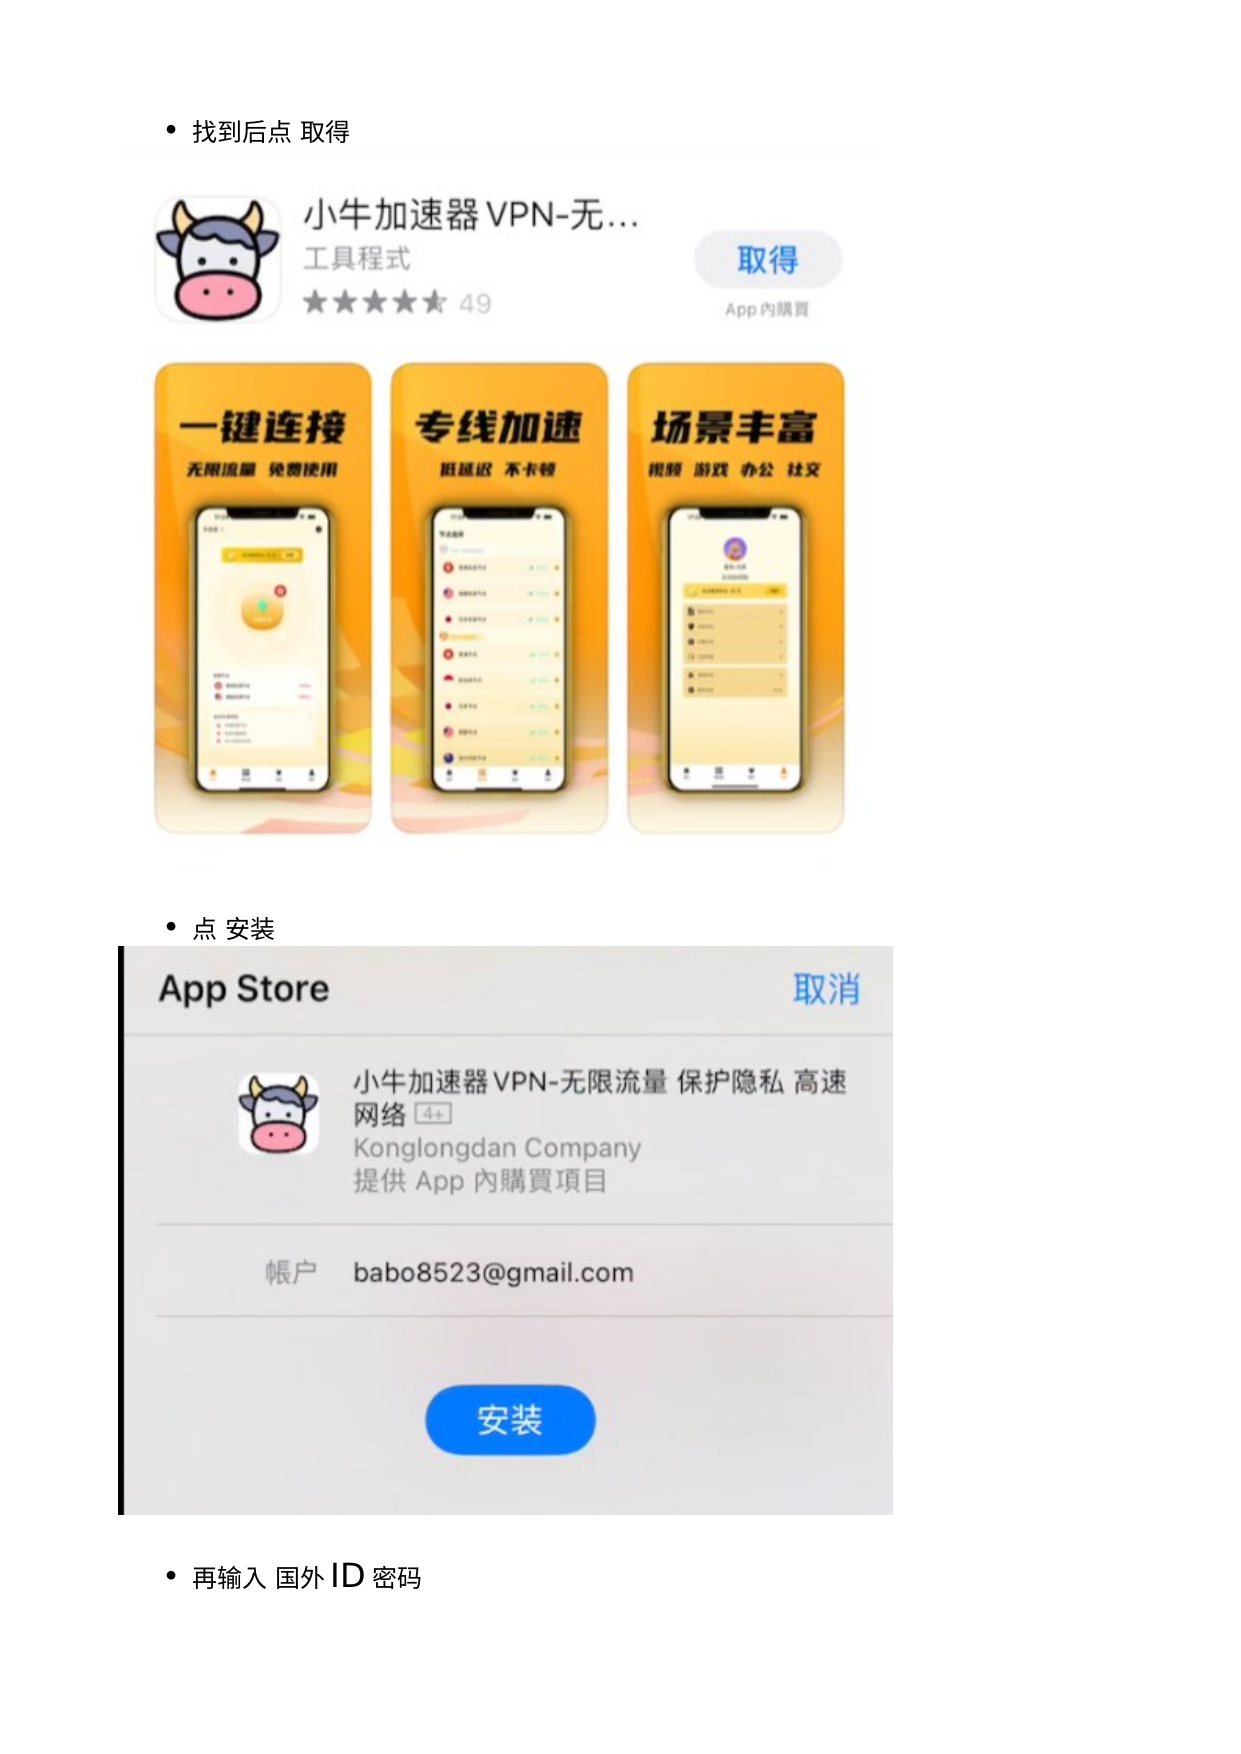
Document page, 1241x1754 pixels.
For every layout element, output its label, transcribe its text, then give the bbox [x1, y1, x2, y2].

picture [118, 148, 878, 874]
list 再输入 国外ID密码 [177, 1557, 1122, 1596]
picture [118, 946, 894, 1515]
list 找到后点 取得 [177, 118, 1122, 148]
list 点 安装 [177, 916, 1122, 946]
